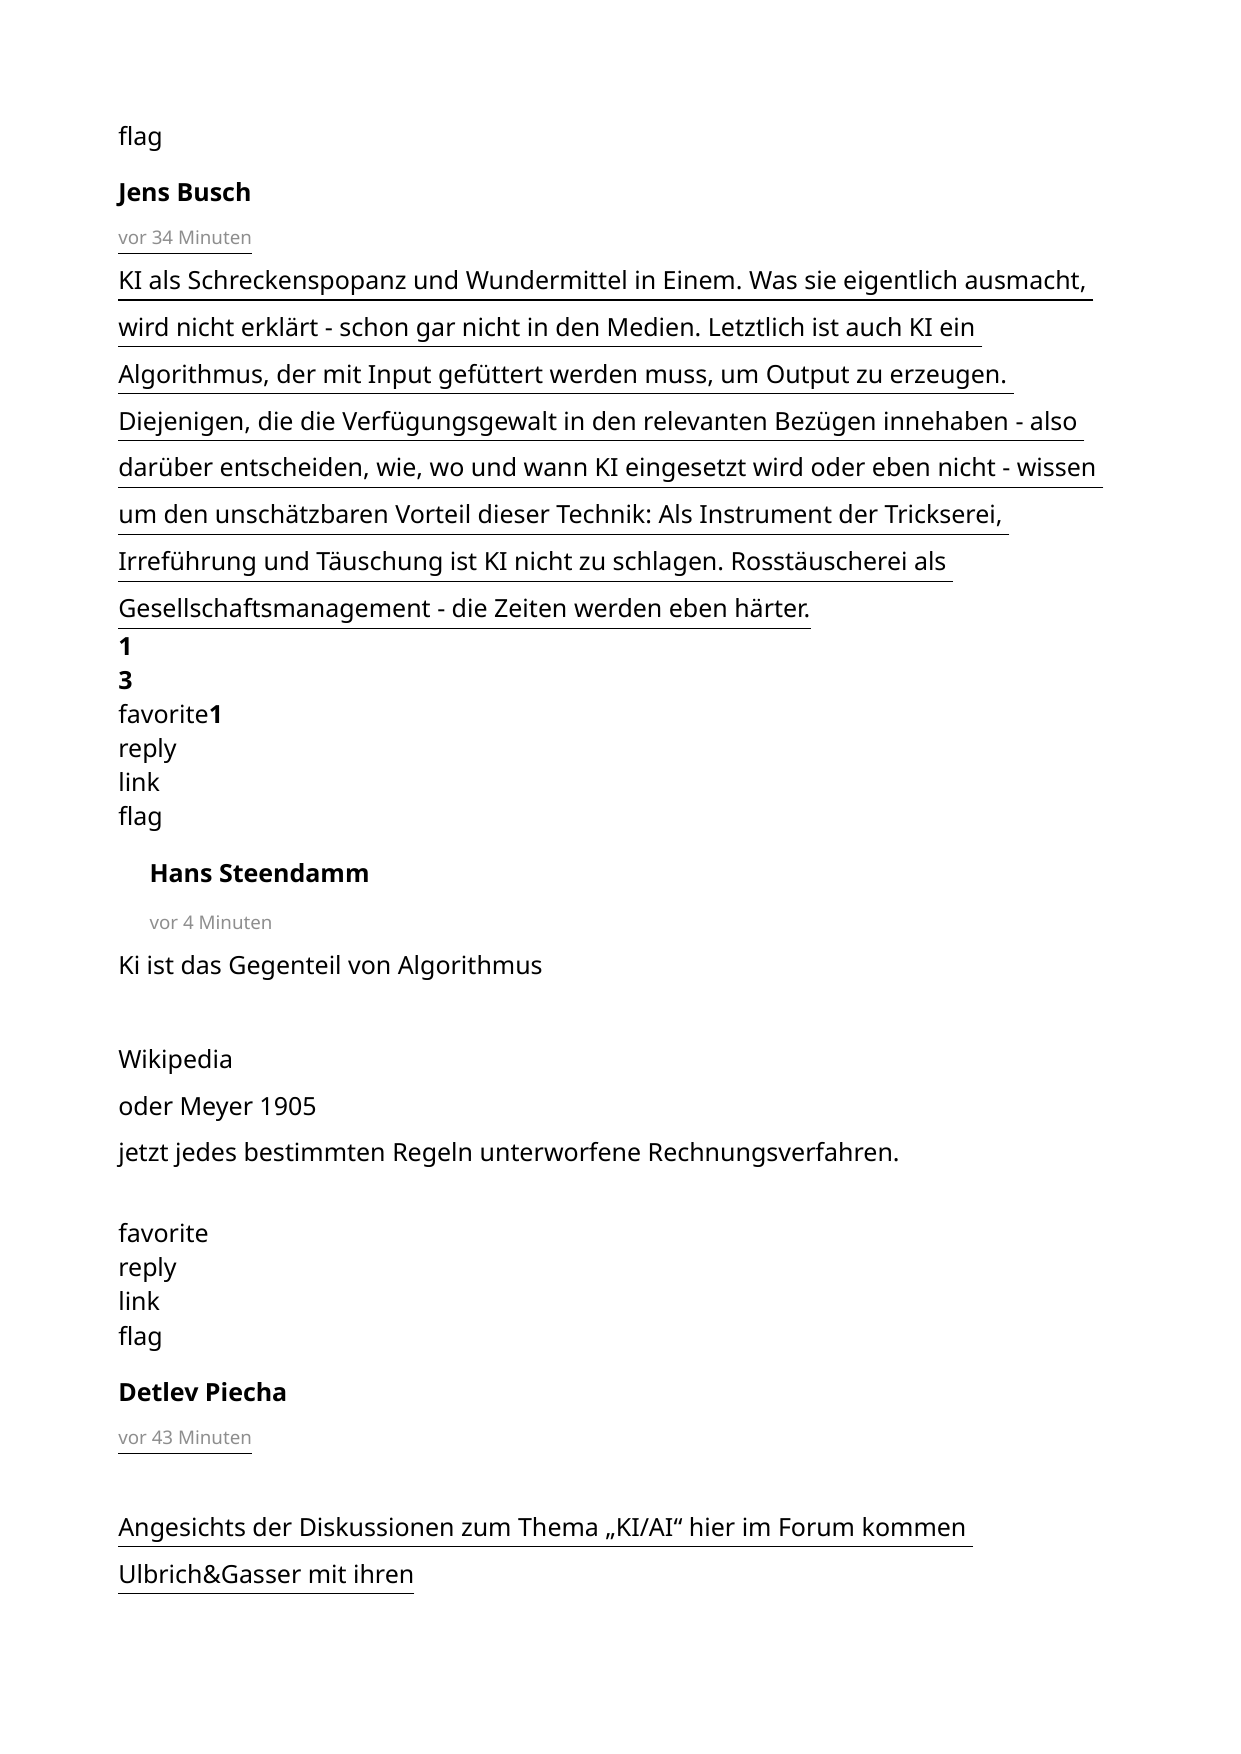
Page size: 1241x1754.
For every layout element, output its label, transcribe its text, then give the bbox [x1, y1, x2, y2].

text Hans Steendamm [149, 849, 1114, 889]
text Ki ist das Gegenteil von Algorithmus Wikipedia oder Meyer 1905 jetzt jedes bestimmten Regeln unterworfene Rechnungsverfahren. [118, 935, 1122, 1216]
text link [118, 1284, 1122, 1318]
text flag [118, 1318, 1122, 1352]
text 1 [118, 629, 1122, 663]
text vor 43 Minuten [118, 1424, 1122, 1454]
text flag [118, 118, 1122, 152]
text reply [118, 1250, 1122, 1284]
text favorite1 [118, 697, 1122, 731]
text Jens Busch [118, 168, 1114, 208]
text flag [118, 799, 1122, 833]
text favorite [118, 1216, 1122, 1250]
text Angesichts der Diskussionen zum Thema „KI/AI“ hier im Forum kommen Ulbrich&Gasser mit ihren [118, 1454, 1122, 1594]
text vor 4 Minuten [149, 905, 1122, 935]
text 3 [118, 663, 1122, 697]
text reply [118, 731, 1122, 765]
text vor 34 Minuten [118, 224, 1122, 254]
text link [118, 765, 1122, 799]
text Detlev Piecha [118, 1368, 1114, 1408]
text KI als Schreckenspopanz und Wundermittel in Einem. Was sie eigentlich ausmacht, wird nicht erklärt - schon gar nicht in den Medien. Letztlich ist auch KI ein Algorithmus, der mit Input gefüttert werden muss, um Output zu erzeugen. Diejenigen, die die Verfügungsgewalt in den relevanten Bezügen innehaben - also darüber entscheiden, wie, wo und wann KI eingesetzt wird oder eben nicht - wissen um den unschätzbaren Vorteil dieser Technik: Als Instrument der Trickserei, Irreführung und Täuschung ist KI nicht zu schlagen. Rosstäuscherei als Gesellschaftsmanagement - die Zeiten werden eben härter. [118, 254, 1122, 629]
